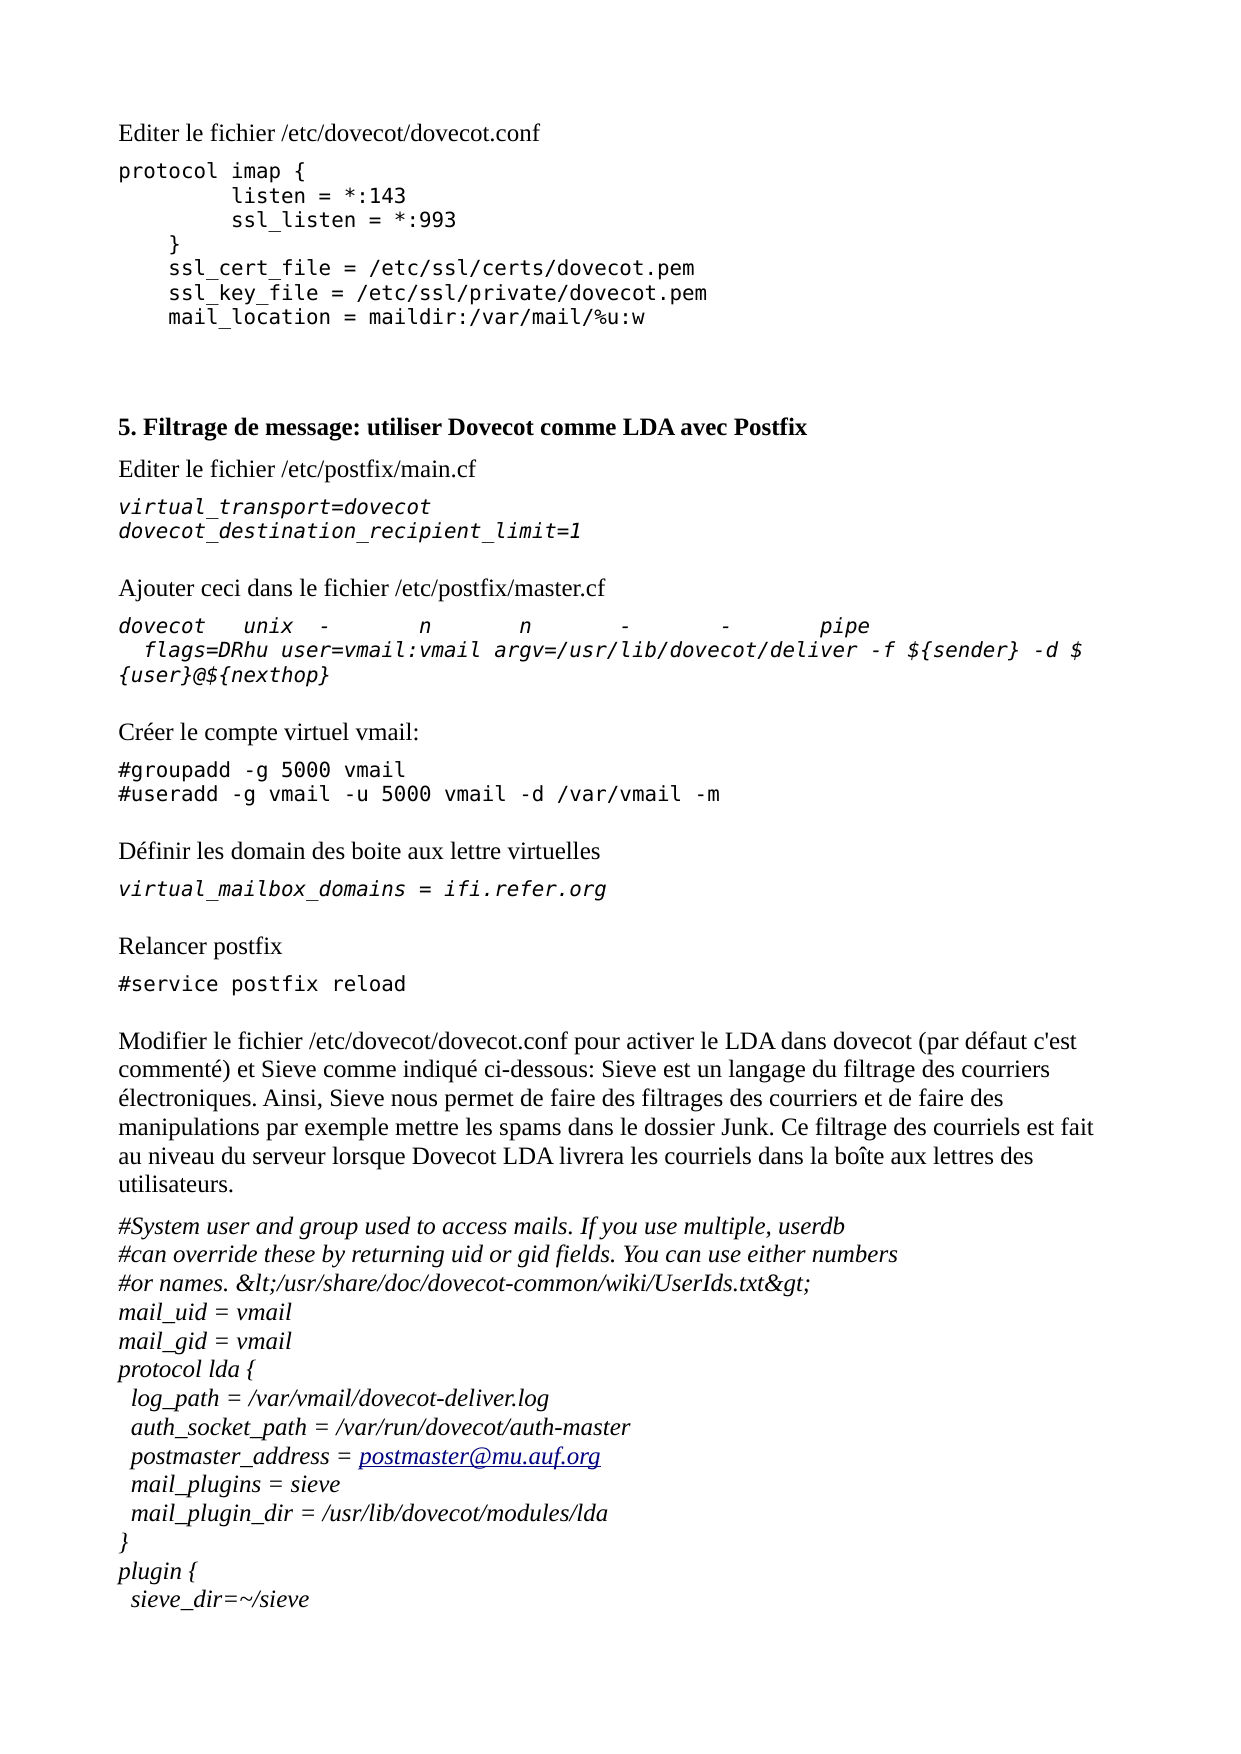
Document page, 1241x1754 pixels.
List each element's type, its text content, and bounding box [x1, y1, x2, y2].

text } [118, 232, 1122, 256]
list 5. Filtrage de message: utiliser Dovecot comme LDA avec Postfix [88, 412, 1122, 441]
text #System user and group used to access mails. If you use multiple, userdb [118, 1211, 1122, 1239]
text mail_gid = vmail [118, 1326, 1122, 1354]
text mail_uid = vmail [118, 1297, 1122, 1326]
text mail_plugin_dir = /usr/lib/dovecot/modules/lda [118, 1498, 1122, 1527]
text Editer le fichier /etc/postfix/main.cf [118, 454, 1122, 482]
text flags=DRhu user=vmail:vmail argv=/usr/lib/dovecot/deliver -f ${sender} -d ${user}@${nexthop} [118, 638, 1122, 687]
text ssl_key_file = /etc/ssl/private/dovecot.pem [118, 281, 1122, 305]
text plugin { [118, 1556, 1122, 1584]
text Ajouter ceci dans le fichier /etc/postfix/master.cf [118, 573, 1122, 602]
text Définir les domain des boite aux lettre virtuelles [118, 836, 1122, 864]
text postmaster_address = postmaster@mu.auf.org [118, 1441, 1122, 1469]
text log_path = /var/vmail/dovecot-deliver.log [118, 1383, 1122, 1412]
text sieve_dir=~/sieve [118, 1584, 1122, 1613]
text protocol imap { [118, 159, 1122, 184]
text } [118, 1527, 1122, 1556]
text #can override these by returning uid or gid fields. You can use either numbers [118, 1239, 1122, 1268]
text ssl_listen = *:993 [118, 208, 1122, 232]
text Modifier le fichier /etc/dovecot/dovecot.conf pour activer le LDA dans dovecot (par défaut c'est commenté) et Sieve comme indiqué ci-dessous: Sieve est un langage du filtrage des courriers électroniques. Ainsi, Sieve nous permet de faire des filtrages des courriers et de faire des manipulations par exemple mettre les spams dans le dossier Junk. Ce filtrage des courriels est fait au niveau du serveur lorsque Dovecot LDA livrera les courriels dans la boîte aux lettres des utilisateurs. [118, 1026, 1122, 1198]
text #useradd -g vmail -u 5000 vmail -d /var/vmail -m [118, 782, 1122, 806]
text mail_plugins = sieve [118, 1469, 1122, 1498]
text mail_location = maildir:/var/mail/%u:w [118, 305, 1122, 329]
text #service postfix reload [118, 972, 1122, 996]
text dovecot unix - n n - - pipe [118, 614, 1122, 638]
text #or names. &lt;/usr/share/doc/dovecot-common/wiki/UserIds.txt&gt; [118, 1268, 1122, 1297]
text Créer le compte virtuel vmail: [118, 717, 1122, 745]
text #groupadd -g 5000 vmail [118, 758, 1122, 782]
text auth_socket_path = /var/run/dovecot/auth-master [118, 1412, 1122, 1441]
text Relancer postfix [118, 931, 1122, 959]
text virtual_transport=dovecot [118, 495, 1122, 519]
text dovecot_destination_recipient_limit=1 [118, 519, 1122, 543]
text ssl_cert_file = /etc/ssl/certs/dovecot.pem [118, 256, 1122, 281]
text virtual_mailbox_domains = ifi.refer.org [118, 877, 1122, 901]
text protocol lda { [118, 1354, 1122, 1383]
text listen = *:143 [118, 184, 1122, 208]
text Editer le fichier /etc/dovecot/dovecot.conf [118, 118, 1122, 147]
